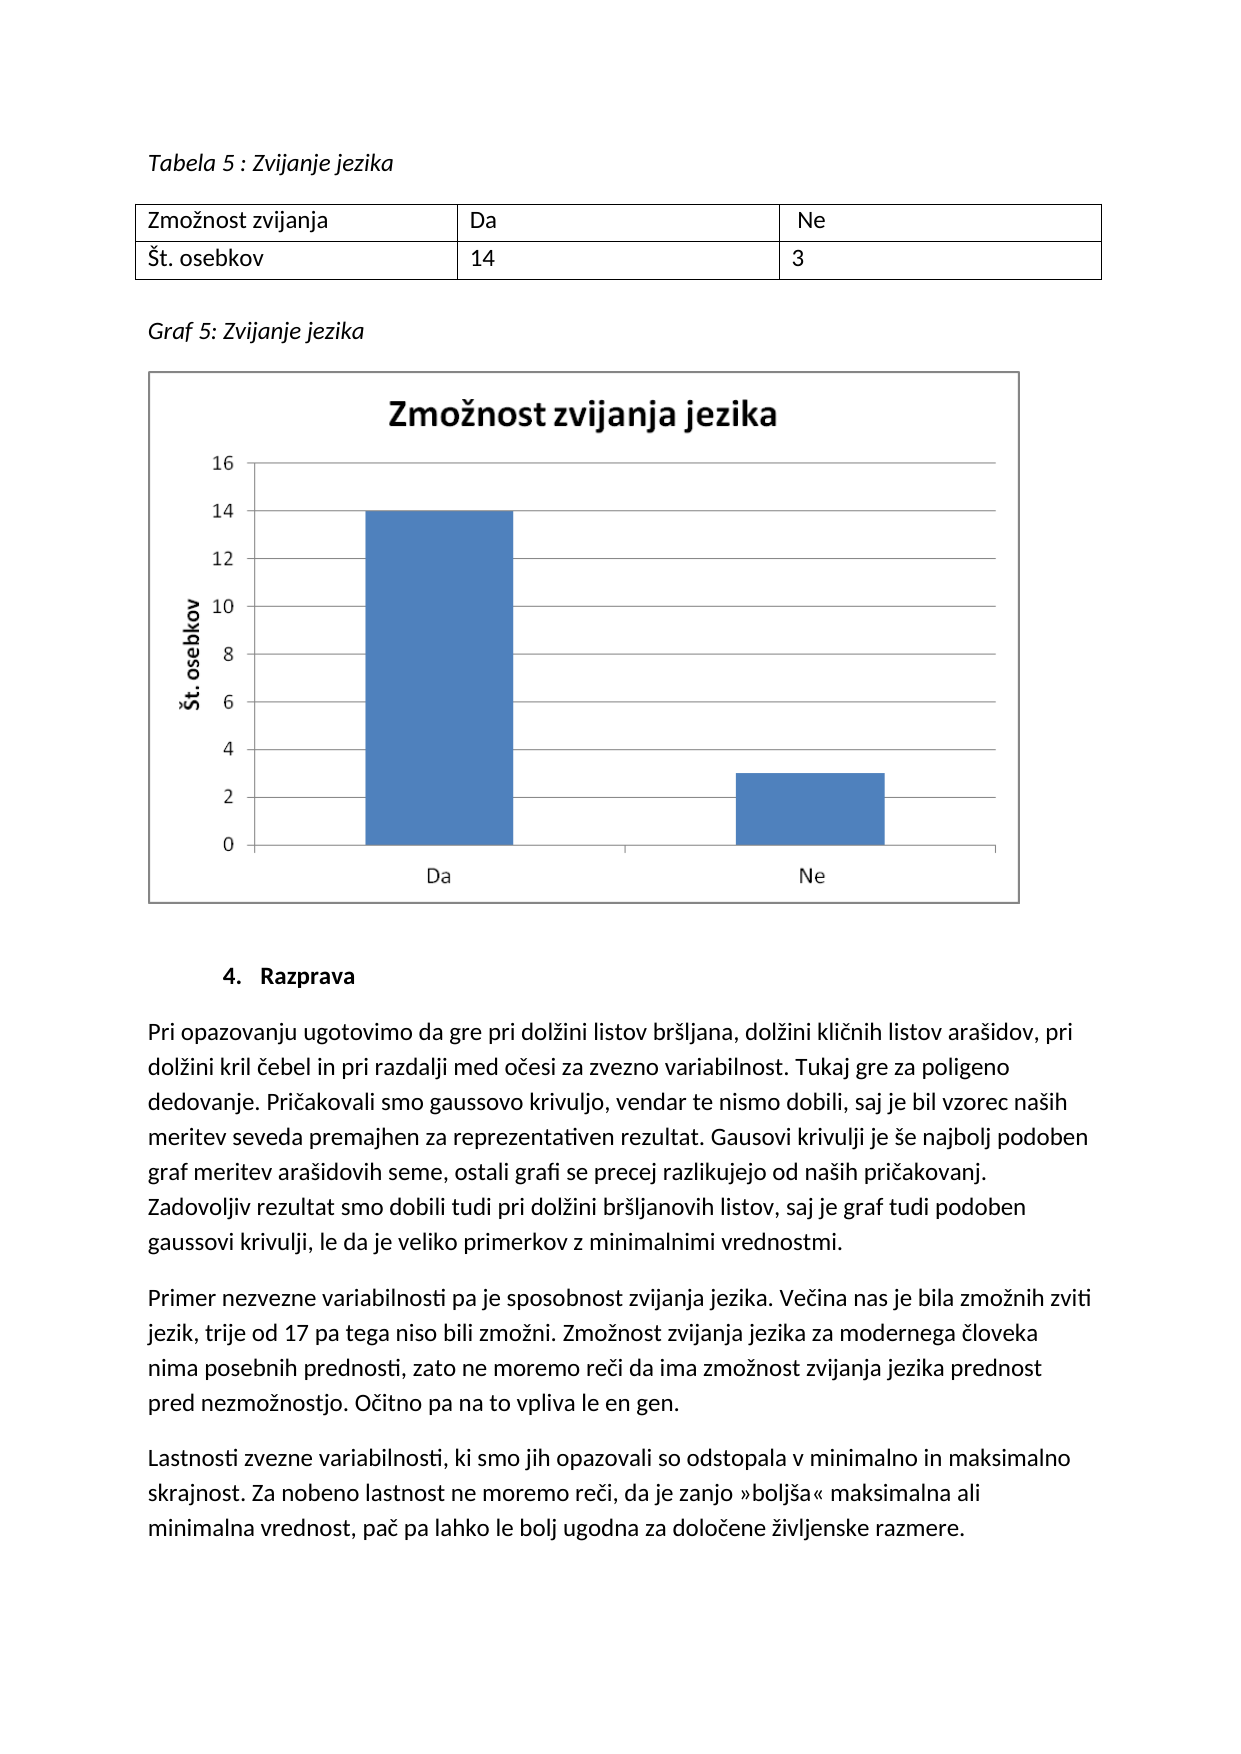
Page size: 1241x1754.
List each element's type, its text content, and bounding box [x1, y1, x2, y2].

list Razprava [223, 960, 1093, 991]
table_cell 3 [780, 242, 1101, 279]
text Primer nezvezne variabilnosti pa je sposobnost zvijanja jezika. Večina nas je bila zmožnih zviti jezik, trije od 17 pa tega niso bili zmožni. Zmožnost zvijanja jezika za modernega človeka nima posebnih prednosti, zato ne moremo reči da ima zmožnost zvijanja jezika prednost pred nezmožnostjo. Očitno pa na to vpliva le en gen. [148, 1282, 1093, 1417]
picture [147, 370, 1021, 905]
text Graf 5: Zvijanje jezika [148, 280, 1093, 345]
table_header Da [458, 205, 779, 241]
text Pri opazovanju ugotovimo da gre pri dolžini listov bršljana, dolžini kličnih listov arašidov, pri dolžini kril čebel in pri razdalji med očesi za zvezno variabilnost. Tukaj gre za poligeno dedovanje. Pričakovali smo gaussovo krivuljo, vendar te nismo dobili, saj je bil vzorec naših meritev seveda premajhen za reprezentativen rezultat. Gausovi krivulji je še najbolj podoben graf meritev arašidovih seme, ostali grafi se precej razlikujejo od naših pričakovanj. Zadovoljiv rezultat smo dobili tudi pri dolžini bršljanovih listov, saj je graf tudi podoben gaussovi krivulji, le da je veliko primerkov z minimalnimi vrednostmi. [148, 1016, 1093, 1256]
table_cell Št. osebkov [136, 242, 457, 279]
text Tabela 5 : Zvijanje jezika [148, 148, 1093, 178]
table_header Zmožnost zvijanja [136, 205, 457, 241]
text Lastnosti zvezne variabilnosti, ki smo jih opazovali so odstopala v minimalno in maksimalno skrajnost. Za nobeno lastnost ne moremo reči, da je zanjo »boljša« maksimalna ali minimalna vrednost, pač pa lahko le bolj ugodna za določene življenske razmere. [148, 1443, 1093, 1575]
table_cell 14 [458, 242, 779, 279]
table_header Ne [780, 205, 1101, 241]
